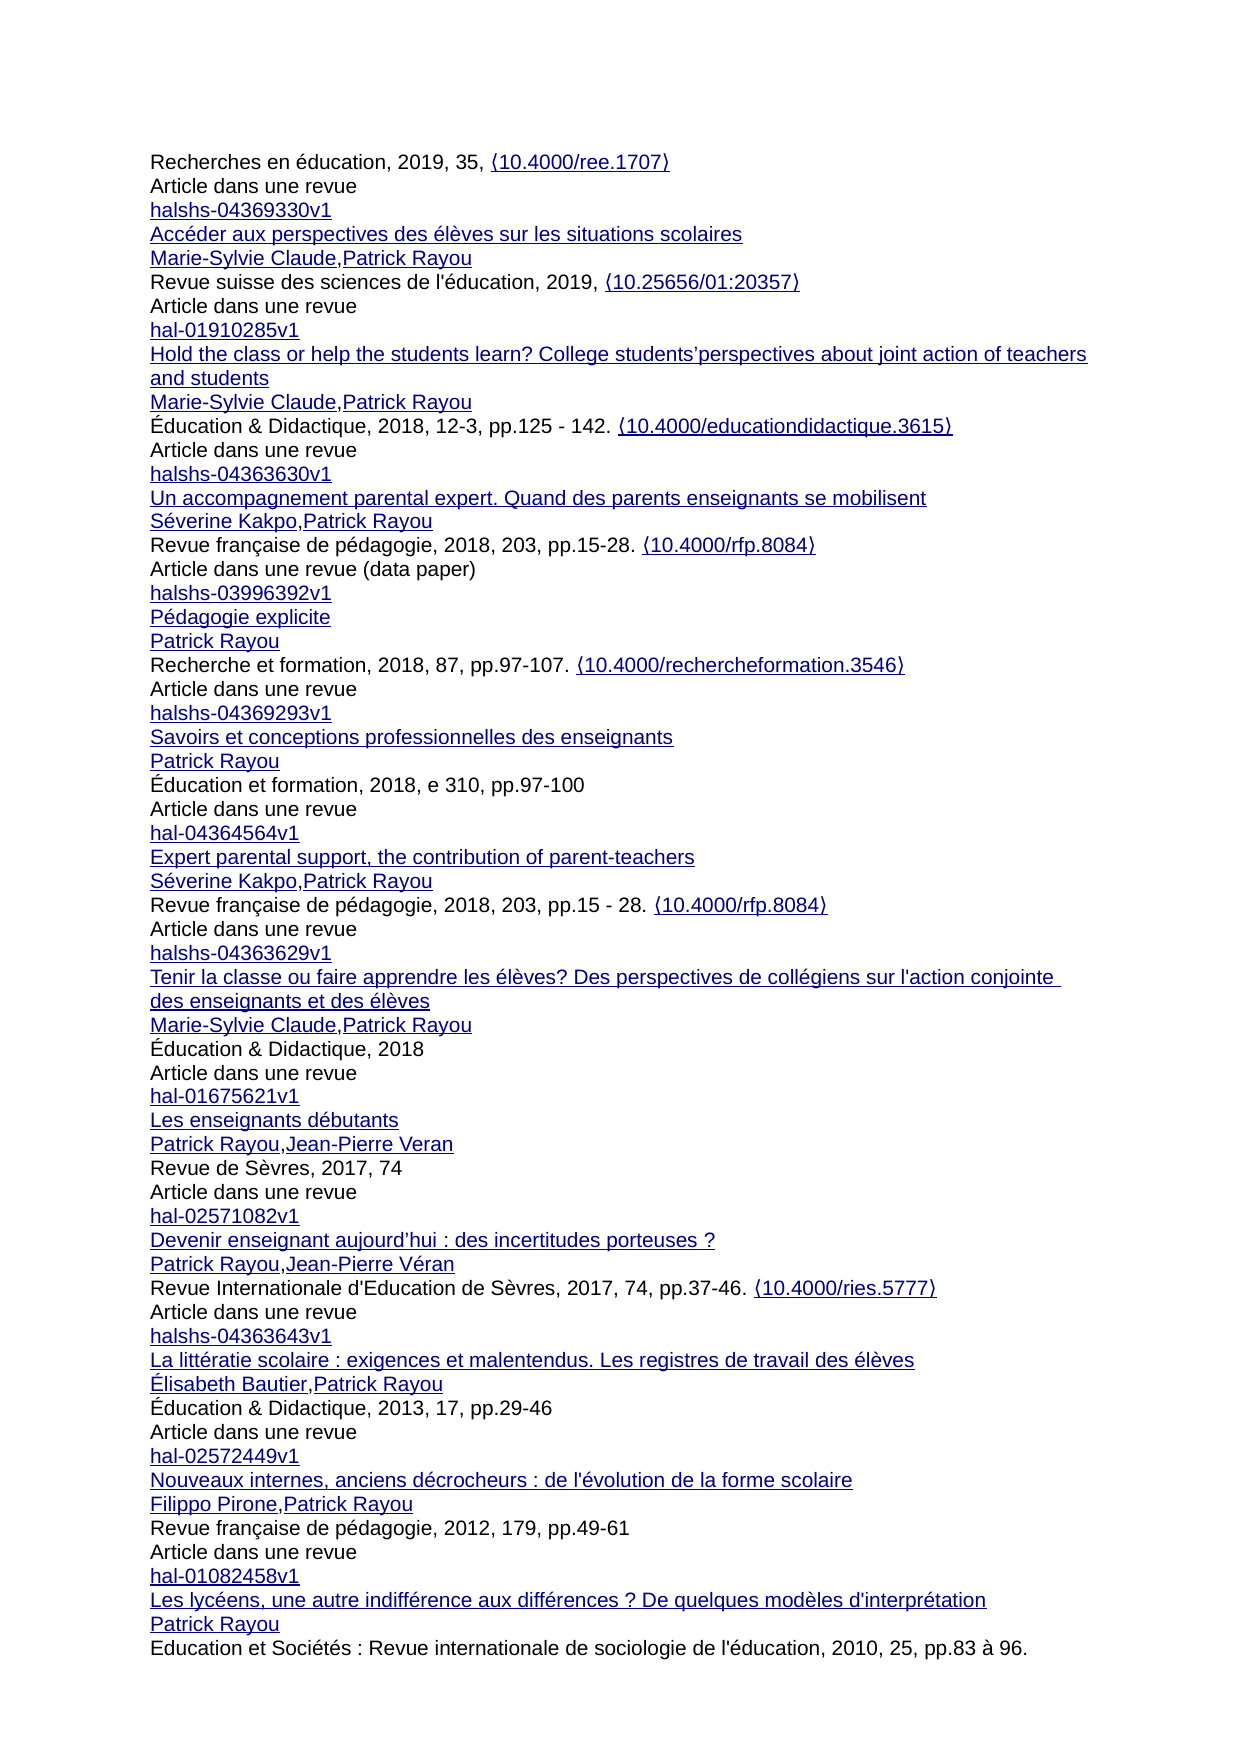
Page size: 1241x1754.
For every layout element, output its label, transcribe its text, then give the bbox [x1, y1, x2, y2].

table_cell Un accompagnement parental expert. Quand des parents enseignants se mobilisent Séverine Kakpo,Patrick Rayou Revue française de pédagogie, 2018, 203, pp.15-28. ⟨10.4000/rfp.8084⟩ Article dans une revue (data paper) halshs-03996392v1 [150, 485, 1090, 605]
table_cell Recherches en éducation, 2019, 35, ⟨10.4000/ree.1707⟩ Article dans une revue halshs-04369330v1 [150, 150, 1090, 222]
table_cell Savoirs et conceptions professionnelles des enseignants Patrick Rayou Éducation et formation, 2018, e 310, pp.97-100 Article dans une revue hal-04364564v1 [150, 725, 1090, 845]
table_cell Pédagogie explicite Patrick Rayou Recherche et formation, 2018, 87, pp.97-107. ⟨10.4000/rechercheformation.3546⟩ Article dans une revue halshs-04369293v1 [150, 605, 1090, 725]
table_cell Les lycéens, une autre indifférence aux différences ? De quelques modèles d'interprétation Patrick Rayou Education et Sociétés : Revue internationale de sociologie de l'éducation, 2010, 25, pp.83 à 96. [150, 1588, 1090, 1659]
table_cell Devenir enseignant aujourd’hui : des incertitudes porteuses ? Patrick Rayou,Jean-Pierre Véran Revue Internationale d'Education de Sèvres, 2017, 74, pp.37-46. ⟨10.4000/ries.5777⟩ Article dans une revue halshs-04363643v1 [150, 1228, 1090, 1348]
table_cell Tenir la classe ou faire apprendre les élèves? Des perspectives de collégiens sur l'action conjointe des enseignants et des élèves Marie-Sylvie Claude,Patrick Rayou Éducation & Didactique, 2018 Article dans une revue hal-01675621v1 [150, 965, 1090, 1108]
table_cell Hold the class or help the students learn? College students’perspectives about joint action of teachers and students Marie-Sylvie Claude,Patrick Rayou Éducation & Didactique, 2018, 12-3, pp.125 - 142. ⟨10.4000/educationdidactique.3615⟩ Article dans une revue halshs-04363630v1 [150, 342, 1090, 485]
table_cell Les enseignants débutants Patrick Rayou,Jean-Pierre Veran Revue de Sèvres, 2017, 74 Article dans une revue hal-02571082v1 [150, 1108, 1090, 1228]
table_cell Expert parental support, the contribution of parent-teachers Séverine Kakpo,Patrick Rayou Revue française de pédagogie, 2018, 203, pp.15 - 28. ⟨10.4000/rfp.8084⟩ Article dans une revue halshs-04363629v1 [150, 845, 1090, 964]
table_cell La littératie scolaire : exigences et malentendus. Les registres de travail des élèves Élisabeth Bautier,Patrick Rayou Éducation & Didactique, 2013, 17, pp.29-46 Article dans une revue hal-02572449v1 [150, 1348, 1090, 1468]
table_cell Accéder aux perspectives des élèves sur les situations scolaires Marie-Sylvie Claude,Patrick Rayou Revue suisse des sciences de l'éducation, 2019, ⟨10.25656/01:20357⟩ Article dans une revue hal-01910285v1 [150, 222, 1090, 342]
table_cell Nouveaux internes, anciens décrocheurs : de l'évolution de la forme scolaire Filippo Pirone,Patrick Rayou Revue française de pédagogie, 2012, 179, pp.49-61 Article dans une revue hal-01082458v1 [150, 1468, 1090, 1587]
